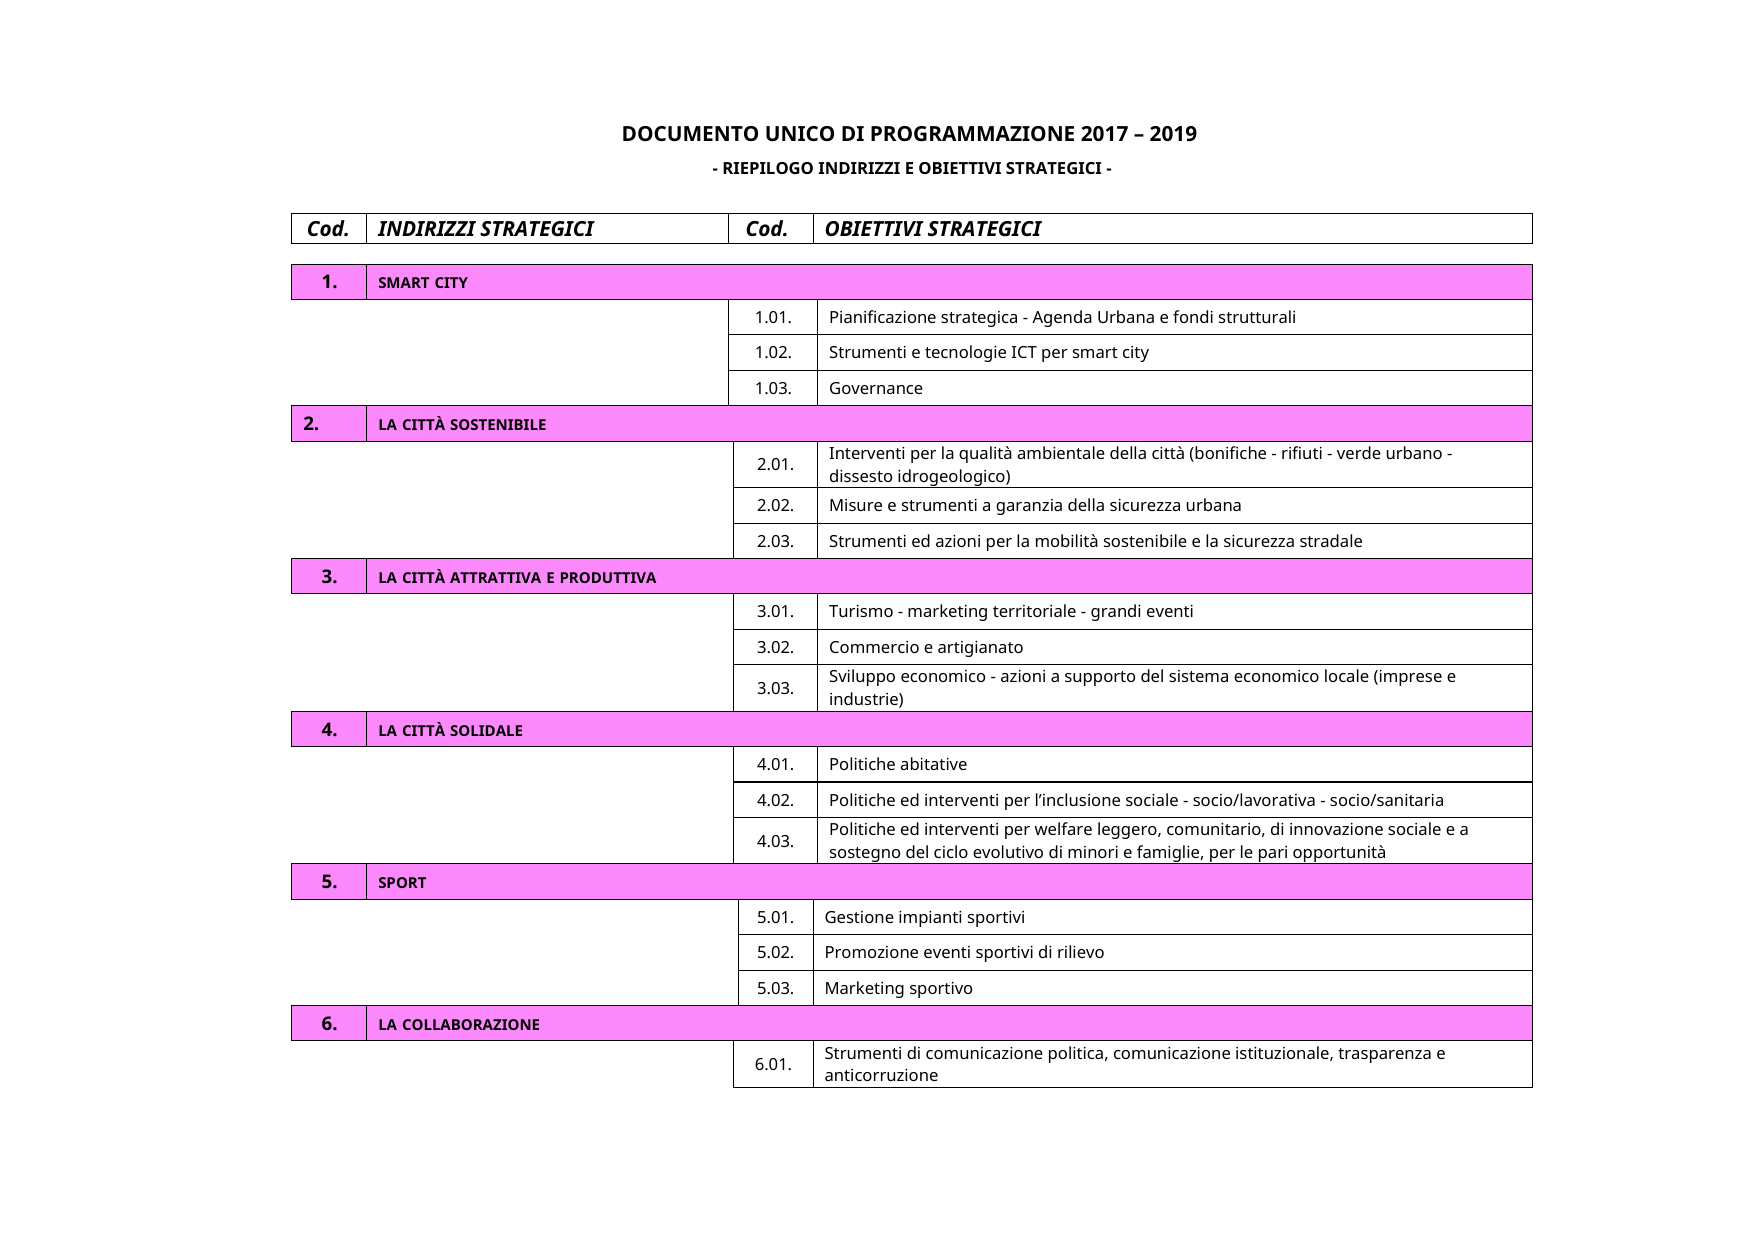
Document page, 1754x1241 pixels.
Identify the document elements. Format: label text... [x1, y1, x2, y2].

table_cell [292, 594, 733, 711]
table_cell 1.02. [729, 335, 817, 370]
table_cell la città sostenibile [367, 406, 1532, 441]
table_cell Misure e strumenti a garanzia della sicurezza urbana [818, 488, 1532, 522]
table_cell Cod. [729, 214, 813, 242]
table_cell 3.02. [734, 630, 817, 664]
table_cell 5.01. [739, 900, 813, 934]
table_cell Sviluppo economico - azioni a supporto del sistema economico locale (imprese e industrie) [818, 665, 1532, 711]
table_cell [367, 1041, 733, 1087]
table_cell [367, 300, 728, 334]
table_cell 3. [292, 559, 366, 593]
table_cell [367, 244, 729, 263]
table_cell 1.03. [729, 371, 817, 405]
table_cell Commercio e artigianato [818, 630, 1532, 664]
table_cell Promozione eventi sportivi di rilievo [814, 935, 1532, 969]
table_cell smart city [367, 265, 729, 299]
table_cell Strumenti ed azioni per la mobilità sostenibile e la sicurezza stradale [818, 524, 1532, 558]
table_cell la città attrattiva e produttiva [367, 559, 1532, 593]
table_cell 2.01. [734, 442, 817, 487]
table_cell la città solidale [367, 712, 1532, 746]
table_cell [292, 747, 733, 863]
table_cell 4.03. [734, 818, 817, 863]
table_cell Interventi per la qualità ambientale della città (bonifiche - rifiuti - verde urbano - dissesto idrogeologico) [818, 442, 1532, 487]
table_cell OBIETTIVI STRATEGICI [814, 214, 1532, 242]
table_cell Strumenti di comunicazione politica, comunicazione istituzionale, trasparenza e anticorruzione [814, 1041, 1532, 1087]
table_cell [292, 1041, 367, 1087]
table_cell la collaborazione [367, 1006, 1532, 1040]
table_cell [729, 265, 818, 299]
table_cell 3.01. [734, 594, 817, 629]
table_cell [292, 523, 367, 558]
table_cell Pianificazione strategica - Agenda Urbana e fondi strutturali [818, 300, 1532, 334]
table_header DOCUMENTO UNICO DI PROGRAMMAZIONE 2017 – 2019 - RIEPILOGO INDIRIZZI E OBIETTIVI STRATEGICI - [292, 119, 1532, 213]
table_cell [292, 900, 367, 934]
table_cell 5.02. [739, 935, 813, 969]
table_cell [729, 244, 818, 263]
table_cell Politiche ed interventi per welfare leggero, comunitario, di innovazione sociale e a sostegno del ciclo evolutivo di minori e famiglie, per le pari opportunità [818, 818, 1532, 863]
table_cell [367, 370, 728, 405]
table_cell Politiche ed interventi per l’inclusione sociale - socio/lavorativa - socio/sanitaria [818, 783, 1532, 817]
table_cell [367, 523, 733, 558]
table_cell [367, 442, 733, 487]
table_cell 1.01. [729, 300, 817, 334]
table_cell 2.02. [734, 488, 817, 522]
table_cell 3.03. [734, 665, 817, 711]
table_cell [292, 934, 367, 969]
table_cell [818, 244, 1532, 263]
table_cell Governance [818, 371, 1532, 405]
table_cell Cod. [292, 214, 366, 242]
table_cell [292, 300, 367, 334]
table_cell [292, 970, 367, 1005]
table_cell Strumenti e tecnologie ICT per smart city [818, 335, 1532, 370]
table_cell 2.03. [734, 524, 817, 558]
table_cell sport [367, 864, 1532, 899]
table_cell 6. [292, 1006, 366, 1040]
table_cell [367, 334, 728, 370]
table_cell [367, 487, 733, 522]
table_cell 1. [292, 265, 366, 299]
table_cell [818, 265, 1532, 299]
table_cell Marketing sportivo [814, 971, 1532, 1005]
table_cell [292, 487, 367, 522]
table_cell 4.01. [734, 747, 817, 781]
table_cell Gestione impianti sportivi [814, 900, 1532, 934]
table_cell [292, 334, 367, 370]
table_cell 4.02. [734, 783, 817, 817]
table_cell [367, 934, 738, 969]
table_cell Turismo - marketing territoriale - grandi eventi [818, 594, 1532, 629]
table_cell INDIRIZZI STRATEGICI [367, 214, 728, 242]
table_cell [292, 370, 367, 405]
table_cell 2. [292, 406, 366, 441]
table_cell [367, 900, 738, 934]
table_cell [292, 442, 367, 487]
table_cell 5. [292, 864, 366, 899]
table_cell [367, 970, 738, 1005]
table_cell Politiche abitative [818, 747, 1532, 781]
table_cell 6.01. [734, 1041, 813, 1087]
table_cell [292, 244, 367, 263]
table_cell 4. [292, 712, 366, 746]
table_cell 5.03. [739, 971, 813, 1005]
